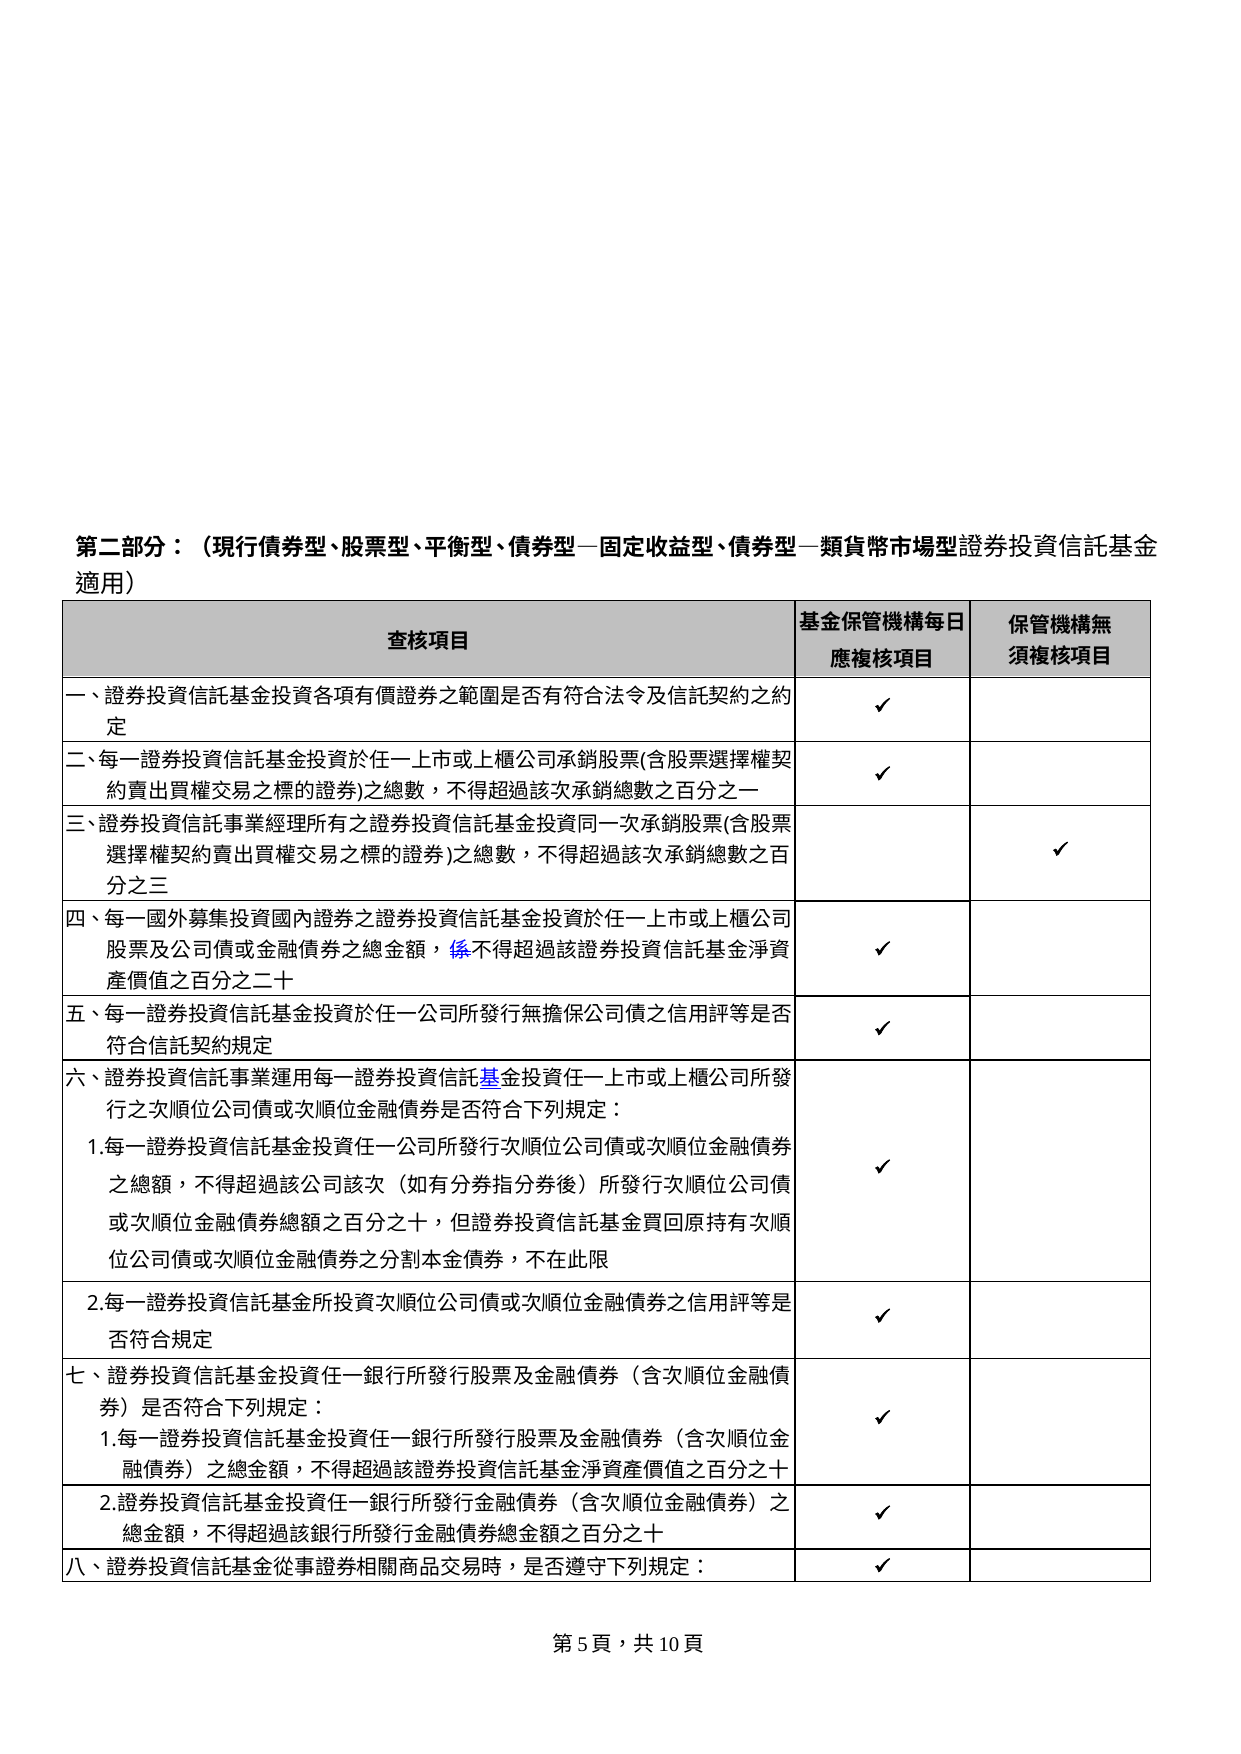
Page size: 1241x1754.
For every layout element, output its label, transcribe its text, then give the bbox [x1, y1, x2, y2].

table_cell [971, 678, 1150, 741]
table_header 查核項目 [63, 601, 794, 676]
table_cell  [796, 742, 969, 804]
table_cell 六、證券投資信託事業運用每一證券投資信託基金投資任一上市或上櫃公司所發行之次順位公司債或次順位金融債券是否符合下列規定： 1.每一證券投資信託基金投資任一公司所發行次順位公司債或次順位金融債券之總額，不得超過該公司該次（如有分券指分券後）所發行次順位公司債或次順位金融債券總額之百分之十，但證券投資信託基金買回原持有次順位公司債或次順位金融債券之分割本金債券，不在此限 [63, 1061, 794, 1281]
table_cell 二、每一證券投資信託基金投資於任一上市或上櫃公司承銷股票(含股票選擇權契約賣出買權交易之標的證券)之總數，不得超過該次承銷總數之百分之一 [63, 742, 794, 804]
table_cell 三、證券投資信託事業經理所有之證券投資信託基金投資同一次承銷股票(含股票選擇權契約賣出買權交易之標的證券)之總數，不得超過該次承銷總數之百分之三 [63, 806, 794, 900]
table_header 基金保管機構每日 應複核項目 [796, 601, 969, 676]
table_cell  [796, 1282, 969, 1357]
table_cell  [796, 1550, 969, 1581]
table_cell  [796, 902, 969, 995]
table_cell 四、每一國外募集投資國內證券之證券投資信託基金投資於任一上市或上櫃公司股票及公司債或金融債券之總金額，係不得超過該證券投資信託基金淨資產價值之百分之二十 [63, 901, 794, 995]
table_cell  [796, 997, 969, 1059]
table_cell [971, 742, 1150, 804]
table_cell  [796, 678, 969, 741]
table_cell 一、證券投資信託基金投資各項有價證券之範圍是否有符合法令及信託契約之約定 [63, 678, 794, 741]
table_cell 2.證券投資信託基金投資任一銀行所發行金融債券（含次順位金融債券）之總金額，不得超過該銀行所發行金融債券總金額之百分之十 [63, 1486, 794, 1548]
table_cell [971, 1282, 1150, 1357]
table_cell 五、每一證券投資信託基金投資於任一公司所發行無擔保公司債之信用評等是否符合信託契約規定 [63, 996, 794, 1059]
table_cell [971, 1550, 1150, 1581]
table_cell [971, 1486, 1150, 1548]
table_cell [971, 901, 1150, 995]
table_cell 八、證券投資信託基金從事證券相關商品交易時，是否遵守下列規定： [63, 1550, 794, 1581]
text 第二部分：（現行債券型、股票型、平衡型、債券型—固定收益型、債券型—類貨幣市場型證券投資信託基金適用） [75, 525, 1158, 600]
table_cell 2.每一證券投資信託基金所投資次順位公司債或次順位金融債券之信用評等是否符合規定 [63, 1282, 794, 1357]
table_cell  [796, 1061, 969, 1281]
table_cell 七、證券投資信託基金投資任一銀行所發行股票及金融債券（含次順位金融債券）是否符合下列規定： 1.每一證券投資信託基金投資任一銀行所發行股票及金融債券（含次順位金融債券）之總金額，不得超過該證券投資信託基金淨資產價值之百分之十 [63, 1359, 794, 1484]
table_cell  [971, 806, 1150, 900]
table_header 保管機構無 須複核項目 [971, 601, 1150, 676]
table_cell [796, 806, 969, 900]
table_cell  [796, 1359, 969, 1484]
table_cell [971, 1359, 1150, 1484]
table_cell [971, 1061, 1150, 1281]
table_cell  [796, 1486, 969, 1548]
table_cell [971, 996, 1150, 1059]
